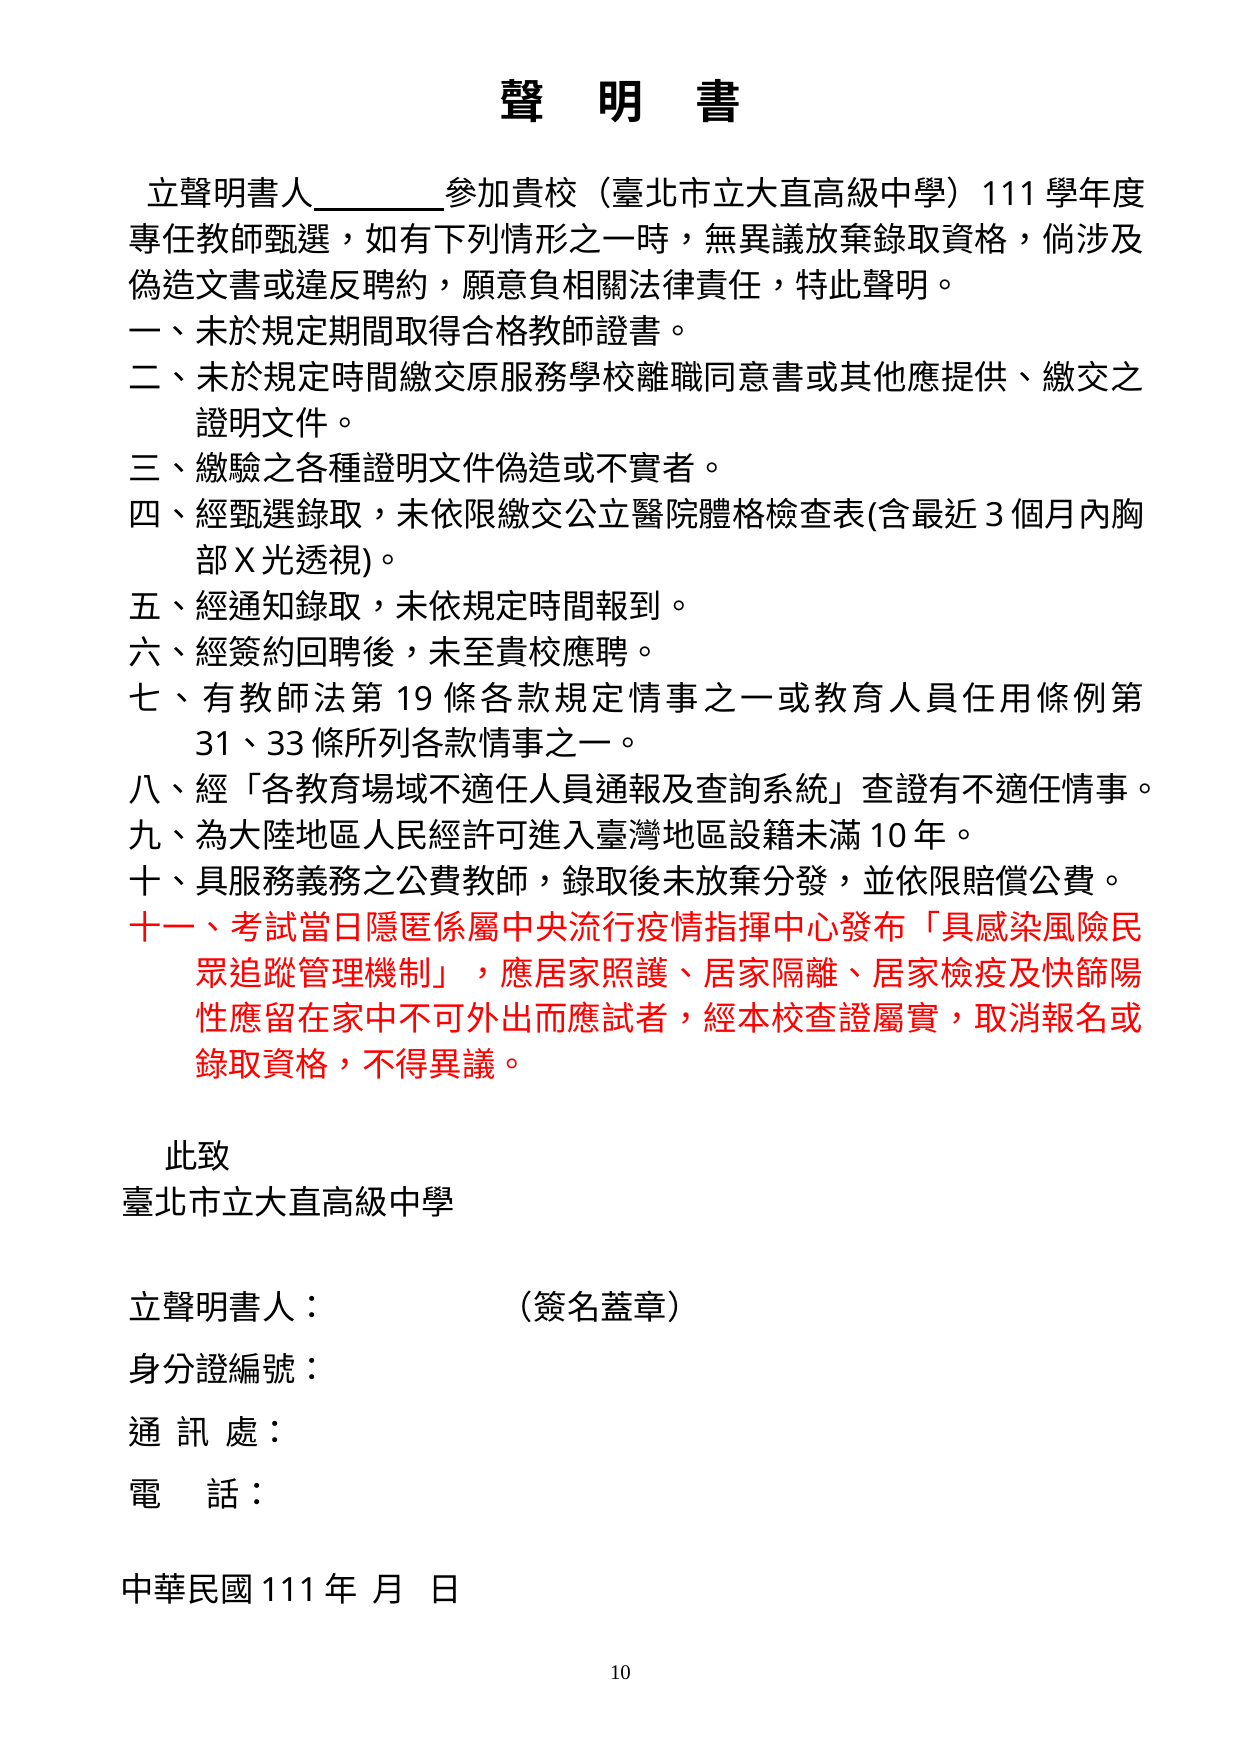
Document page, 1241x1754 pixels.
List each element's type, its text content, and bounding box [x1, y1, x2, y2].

text 電 話： [95, 1457, 1145, 1519]
text 二、未於規定時間繳交原服務學校離職同意書或其他應提供、繳交之證明文件。 [128, 352, 1145, 444]
text 此致 [95, 1132, 1145, 1177]
text 一、未於規定期間取得合格教師證書。 [128, 307, 1145, 352]
text 九、為大陸地區人民經許可進入臺灣地區設籍未滿10年。 [129, 811, 1145, 857]
text 聲 明 書 [95, 65, 1145, 132]
text 七、有教師法第19條各款規定情事之一或教育人員任用條例第31、33條所列各款情事之一。 [128, 673, 1145, 765]
text 身分證編號： [95, 1332, 1145, 1394]
text 四、經甄選錄取，未依限繳交公立醫院體格檢查表(含最近3個月內胸部Ｘ光透視)。 [128, 490, 1145, 582]
text 立聲明書人 參加貴校（臺北市立大直高級中學）111學年度專任教師甄選，如有下列情形之一時，無異議放棄錄取資格，倘涉及偽造文書或違反聘約，願意負相關法律責任，特此聲明。 [95, 169, 1145, 307]
text 三、繳驗之各種證明文件偽造或不實者。 [95, 444, 1145, 490]
text 通 訊 處： [95, 1394, 1145, 1457]
text 八、經「各教育場域不適任人員通報及查詢系統」查證有不適任情事。 [128, 765, 1145, 811]
text 十一、考試當日隱匿係屬中央流行疫情指揮中心發布「具感染風險民眾追蹤管理機制」，應居家照護、居家隔離、居家檢疫及快篩陽性應留在家中不可外出而應試者，經本校查證屬實，取消報名或錄取資格，不得異議。 [129, 902, 1145, 1086]
text 立聲明書人： （簽名蓋章） [95, 1269, 1145, 1332]
text 五、經通知錄取，未依規定時間報到。 [95, 582, 1145, 627]
text 中華民國111年 月 日 [120, 1565, 1145, 1611]
text 六、經簽約回聘後，未至貴校應聘。 [95, 627, 1145, 673]
text 十、具服務義務之公費教師，錄取後未放棄分發，並依限賠償公費。 [129, 857, 1145, 902]
text 臺北市立大直高級中學 [95, 1177, 1145, 1223]
